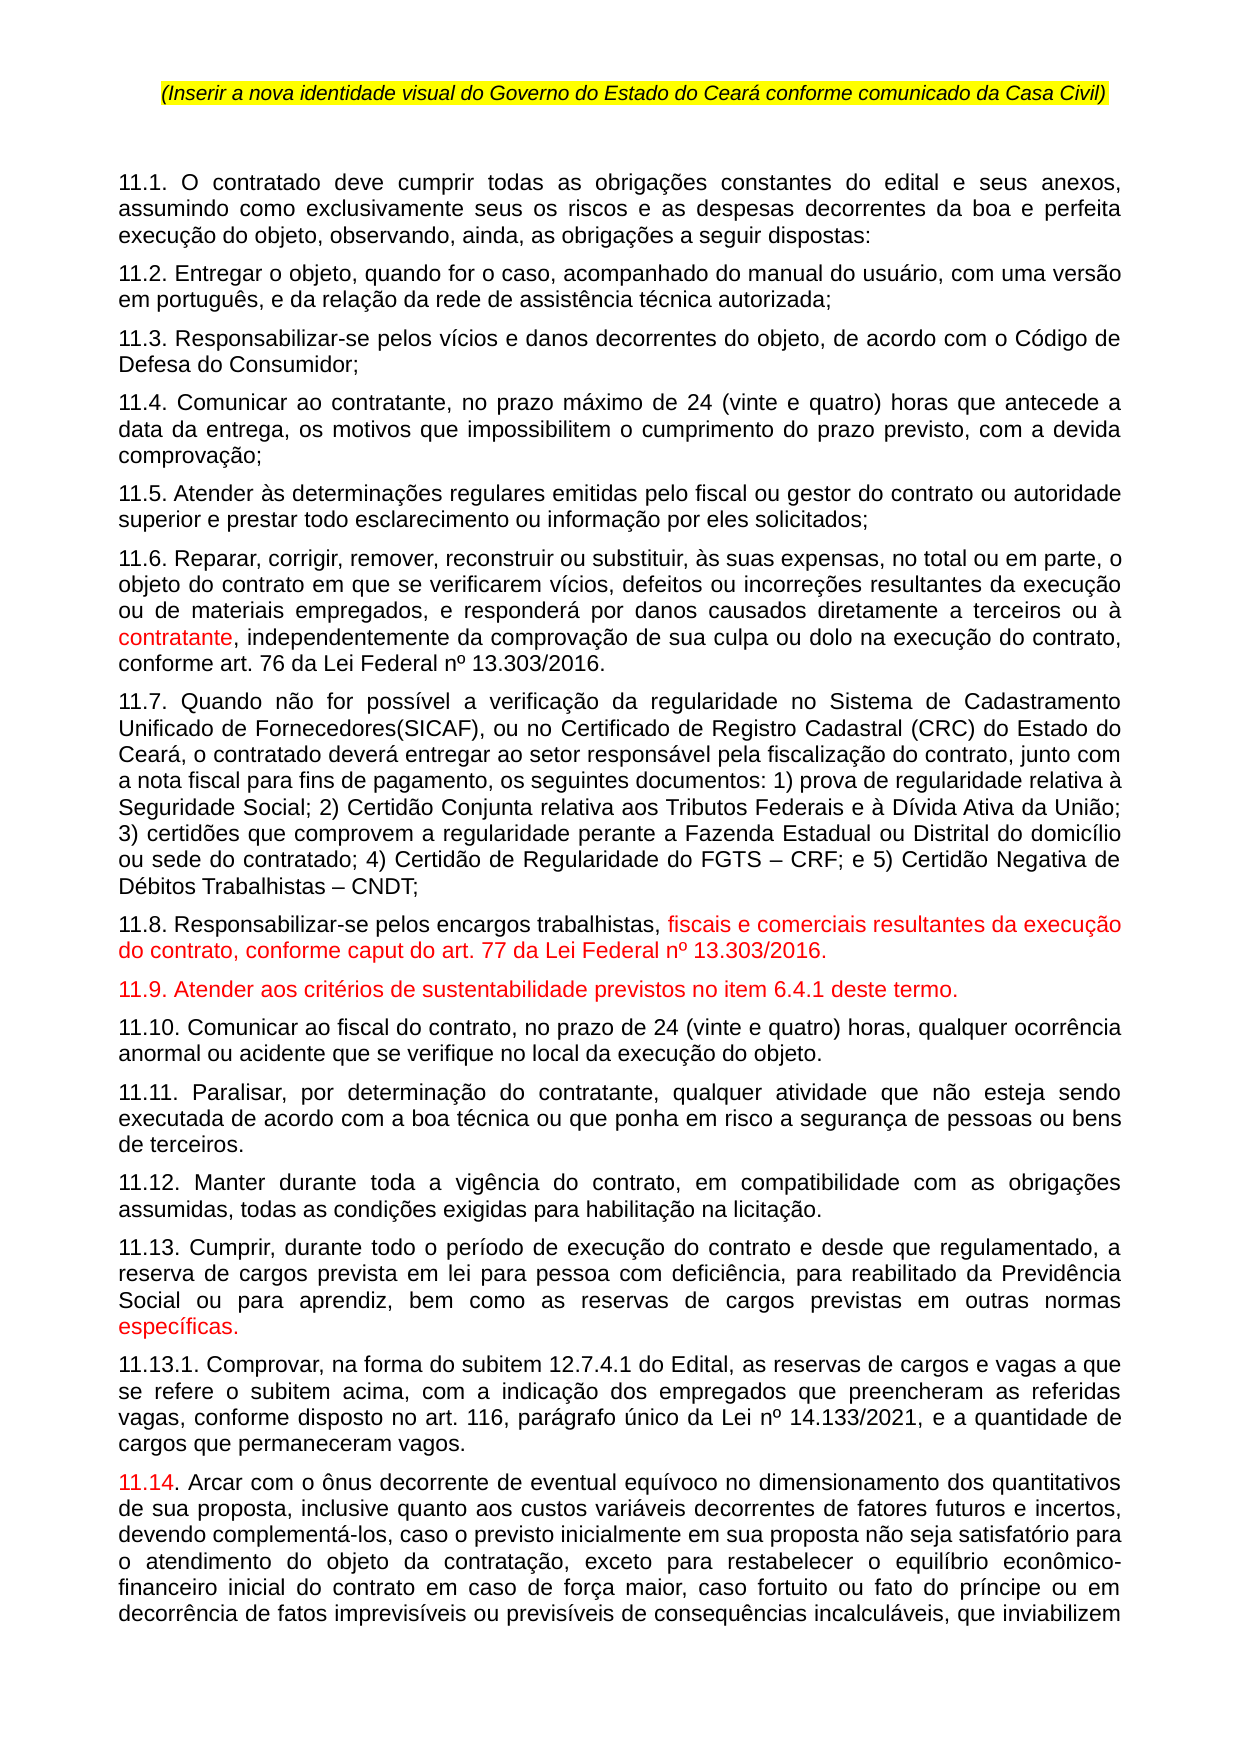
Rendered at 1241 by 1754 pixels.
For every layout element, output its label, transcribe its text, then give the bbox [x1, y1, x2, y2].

text 11.13. Cumprir, durante todo o período de execução do contrato e desde que regulamentado, a reserva de cargos prevista em lei para pessoa com deficiência, para reabilitado da Previdência Social ou para aprendiz, bem como as reservas de cargos previstas em outras normas específicas. [118, 1234, 1122, 1339]
text 11.10. Comunicar ao fiscal do contrato, no prazo de 24 (vinte e quatro) horas, qualquer ocorrência anormal ou acidente que se verifique no local da execução do objeto. [118, 1014, 1122, 1067]
text 11.2. Entregar o objeto, quando for o caso, acompanhado do manual do usuário, com uma versão em português, e da relação da rede de assistência técnica autorizada; [118, 260, 1122, 313]
text 11.1. O contratado deve cumprir todas as obrigações constantes do edital e seus anexos, assumindo como exclusivamente seus os riscos e as despesas decorrentes da boa e perfeita execução do objeto, observando, ainda, as obrigações a seguir dispostas: [118, 169, 1122, 248]
text 11.12. Manter durante toda a vigência do contrato, em compatibilidade com as obrigações assumidas, todas as condições exigidas para habilitação na licitação. [118, 1169, 1122, 1222]
text 11.9. Atender aos critérios de sustentabilidade previstos no item 6.4.1 deste termo. [118, 976, 1122, 1002]
text 11.14. Arcar com o ônus decorrente de eventual equívoco no dimensionamento dos quantitativos de sua proposta, inclusive quanto aos custos variáveis decorrentes de fatores futuros e incertos, devendo complementá-los, caso o previsto inicialmente em sua proposta não seja satisfatório para o atendimento do objeto da contratação, exceto para restabelecer o equilíbrio econômico-financeiro inicial do contrato em caso de força maior, caso fortuito ou fato do príncipe ou em decorrência de fatos imprevisíveis ou previsíveis de consequências incalculáveis, que inviabilizem [118, 1468, 1122, 1627]
text 11.13.1. Comprovar, na forma do subitem 12.7.4.1 do Edital, as reservas de cargos e vagas a que se refere o subitem acima, com a indicação dos empregados que preencheram as referidas vagas, conforme disposto no art. 116, parágrafo único da Lei nº 14.133/2021, e a quantidade de cargos que permaneceram vagos. [118, 1351, 1122, 1457]
text 11.6. Reparar, corrigir, remover, reconstruir ou substituir, às suas expensas, no total ou em parte, o objeto do contrato em que se verificarem vícios, defeitos ou incorreções resultantes da execução ou de materiais empregados, e responderá por danos causados diretamente a terceiros ou à contratante, independentemente da comprovação de sua culpa ou dolo na execução do contrato, conforme art. 76 da Lei Federal nº 13.303/2016. [118, 545, 1122, 676]
text 11.4. Comunicar ao contratante, no prazo máximo de 24 (vinte e quatro) horas que antecede a data da entrega, os motivos que impossibilitem o cumprimento do prazo previsto, com a devida comprovação; [118, 389, 1122, 468]
text 11.5. Atender às determinações regulares emitidas pelo fiscal ou gestor do contrato ou autoridade superior e prestar todo esclarecimento ou informação por eles solicitados; [118, 480, 1122, 533]
text 11.7. Quando não for possível a verificação da regularidade no Sistema de Cadastramento Unificado de Fornecedores(SICAF), ou no Certificado de Registro Cadastral (CRC) do Estado do Ceará, o contratado deverá entregar ao setor responsável pela fiscalização do contrato, junto com a nota fiscal para fins de pagamento, os seguintes documentos: 1) prova de regularidade relativa à Seguridade Social; 2) Certidão Conjunta relativa aos Tributos Federais e à Dívida Ativa da União; 3) certidões que comprovem a regularidade perante a Fazenda Estadual ou Distrital do domicílio ou sede do contratado; 4) Certidão de Regularidade do FGTS – CRF; e 5) Certidão Negativa de Débitos Trabalhistas – CNDT; [118, 688, 1122, 899]
text 11.8. Responsabilizar-se pelos encargos trabalhistas, fiscais e comerciais resultantes da execução do contrato, conforme caput do art. 77 da Lei Federal nº 13.303/2016. [118, 911, 1122, 964]
text 11.3. Responsabilizar-se pelos vícios e danos decorrentes do objeto, de acordo com o Código de Defesa do Consumidor; [118, 324, 1122, 377]
text 11.11. Paralisar, por determinação do contratante, qualquer atividade que não esteja sendo executada de acordo com a boa técnica ou que ponha em risco a segurança de pessoas ou bens de terceiros. [118, 1078, 1122, 1157]
